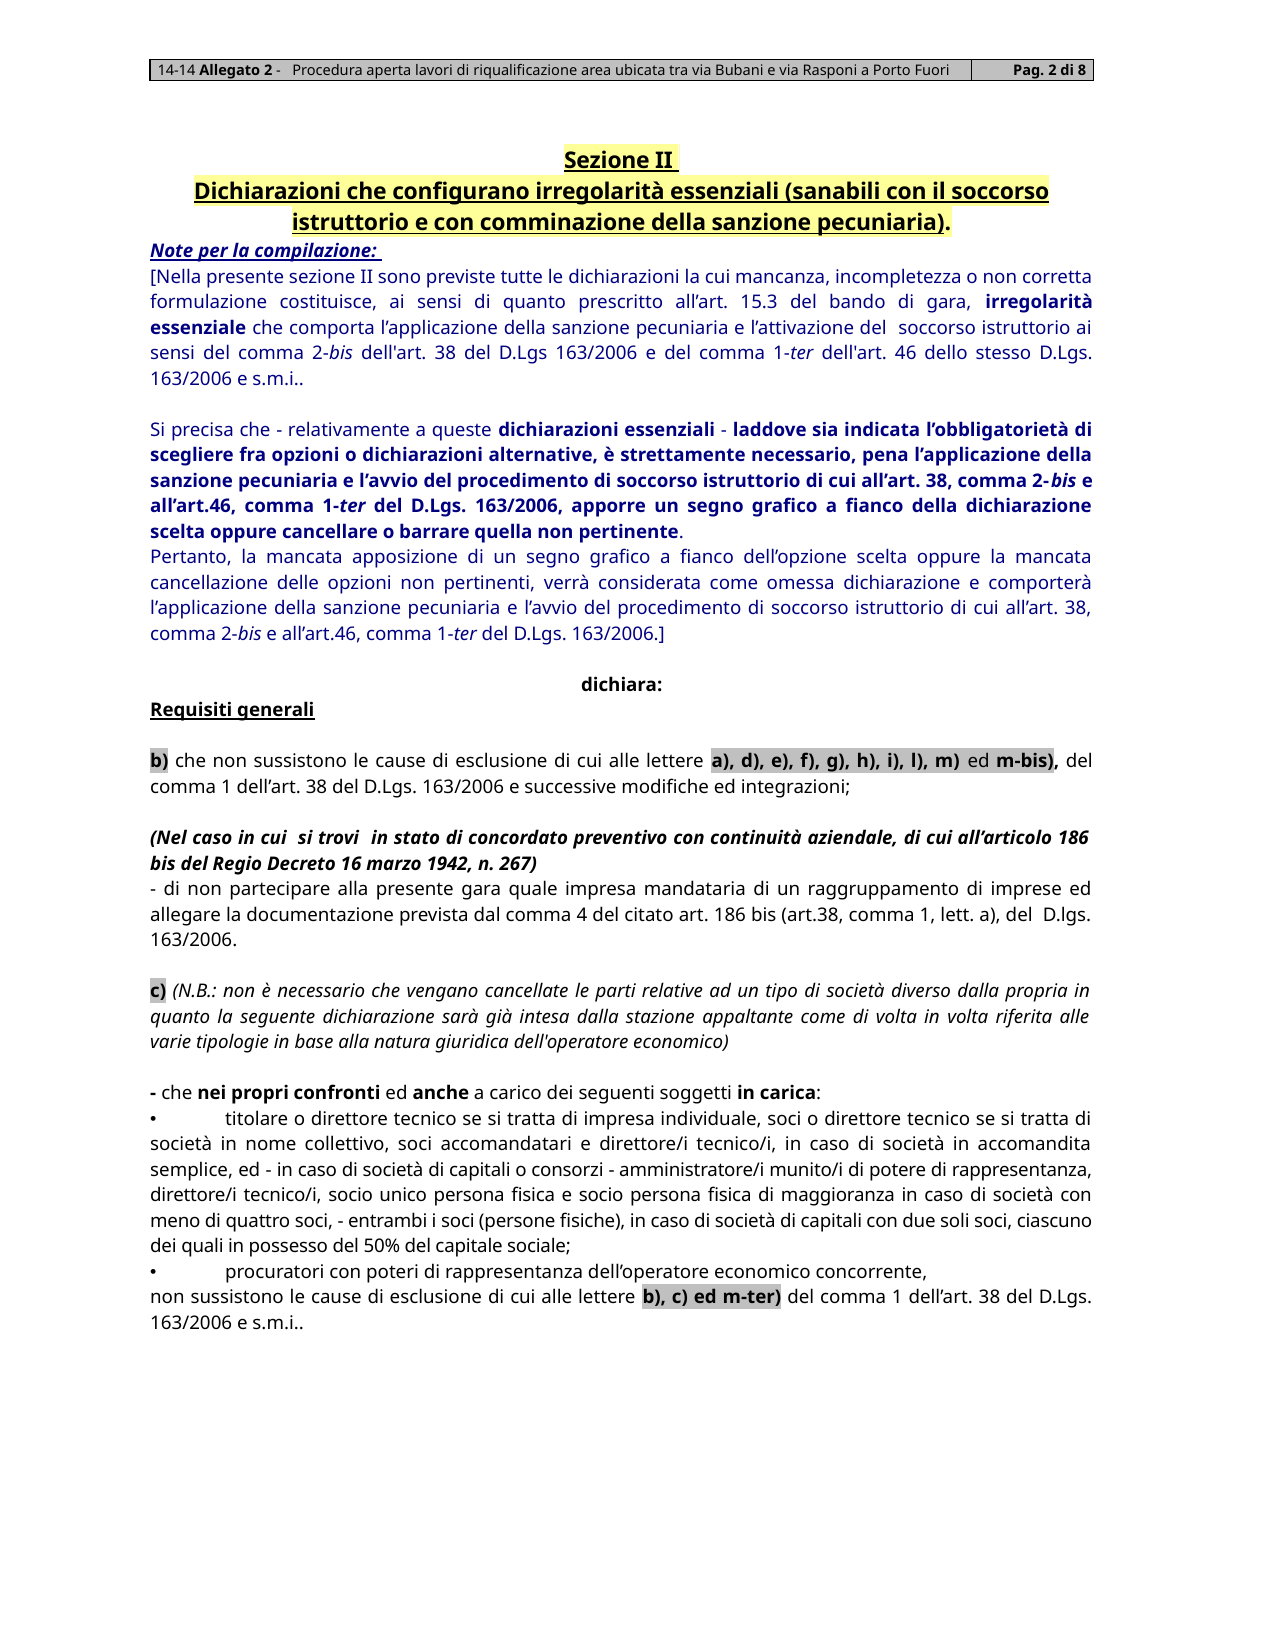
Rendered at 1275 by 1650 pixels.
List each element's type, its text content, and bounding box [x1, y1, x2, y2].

text Si precisa che - relativamente a queste dichiarazioni essenziali - laddove sia indicata l’obbligatorietà di scegliere fra opzioni o dichiarazioni alternative, è strettamente necessario, pena l’applicazione della sanzione pecuniaria e l’avvio del procedimento di soccorso istruttorio di cui all’art. 38, comma 2-bis e all’art.46, comma 1-ter del D.Lgs. 163/2006, apporre un segno grafico a fianco della dichiarazione scelta oppure cancellare o barrare quella non pertinente. [150, 416, 1093, 544]
text Sezione II [150, 144, 1093, 175]
text b) che non sussistono le cause di esclusione di cui alle lettere a), d), e), f), g), h), i), l), m) ed m-bis), del comma 1 dell’art. 38 del D.Lgs. 163/2006 e successive modifiche ed integrazioni; [150, 748, 1093, 799]
subtitle Requisiti generali [150, 697, 1093, 722]
text dichiara: [150, 671, 1093, 697]
text c) (N.B.: non è necessario che vengano cancellate le parti relative ad un tipo di società diverso dalla propria in quanto la seguente dichiarazione sarà già intesa dalla stazione appaltante come di volta in volta riferita alle varie tipologie in base alla natura giuridica dell'operatore economico) [150, 977, 1093, 1054]
text (Nel caso in cui si trovi in stato di concordato preventivo con continuità aziendale, di cui all’articolo 186 bis del Regio Decreto 16 marzo 1942, n. 267) [150, 824, 1093, 875]
text [Nella presente sezione II sono previste tutte le dichiarazioni la cui mancanza, incompletezza o non corretta formulazione costituisce, ai sensi di quanto prescritto all’art. 15.3 del bando di gara, irregolarità essenziale che comporta l’applicazione della sanzione pecuniaria e l’attivazione del soccorso istruttorio ai sensi del comma 2-bis dell'art. 38 del D.Lgs 163/2006 e del comma 1-ter dell'art. 46 dello stesso D.Lgs. 163/2006 e s.m.i.. [150, 263, 1093, 391]
text Dichiarazioni che configurano irregolarità essenziali (sanabili con il soccorso istruttorio e con comminazione della sanzione pecuniaria). [150, 175, 1093, 237]
text non sussistono le cause di esclusione di cui alle lettere b), c) ed m-ter) del comma 1 dell’art. 38 del D.Lgs. 163/2006 e s.m.i.. [150, 1284, 1093, 1335]
list procuratori con poteri di rappresentanza dell’operatore economico concorrente, [150, 1258, 1093, 1284]
text Pertanto, la mancata apposizione di un segno grafico a fianco dell’opzione scelta oppure la mancata cancellazione delle opzioni non pertinenti, verrà considerata come omessa dichiarazione e comporterà l’applicazione della sanzione pecuniaria e l’avvio del procedimento di soccorso istruttorio di cui all’art. 38, comma 2-bis e all’art.46, comma 1-ter del D.Lgs. 163/2006.] [150, 544, 1093, 646]
text Note per la compilazione: [150, 237, 1084, 263]
text - di non partecipare alla presente gara quale impresa mandataria di un raggruppamento di imprese ed allegare la documentazione prevista dal comma 4 del citato art. 186 bis (art.38, comma 1, lett. a), del D.lgs. 163/2006. [150, 875, 1093, 952]
list titolare o direttore tecnico se si tratta di impresa individuale, soci o direttore tecnico se si tratta di società in nome collettivo, soci accomandatari e direttore/i tecnico/i, in caso di società in accomandita semplice, ed - in caso di società di capitali o consorzi - amministratore/i munito/i di potere di rappresentanza, direttore/i tecnico/i, socio unico persona fisica e socio persona fisica di maggioranza in caso di società con meno di quattro soci, - entrambi i soci (persone fisiche), in caso di società di capitali con due soli soci, ciascuno dei quali in possesso del 50% del capitale sociale; [150, 1105, 1093, 1258]
text - che nei propri confronti ed anche a carico dei seguenti soggetti in carica: [150, 1079, 1093, 1105]
